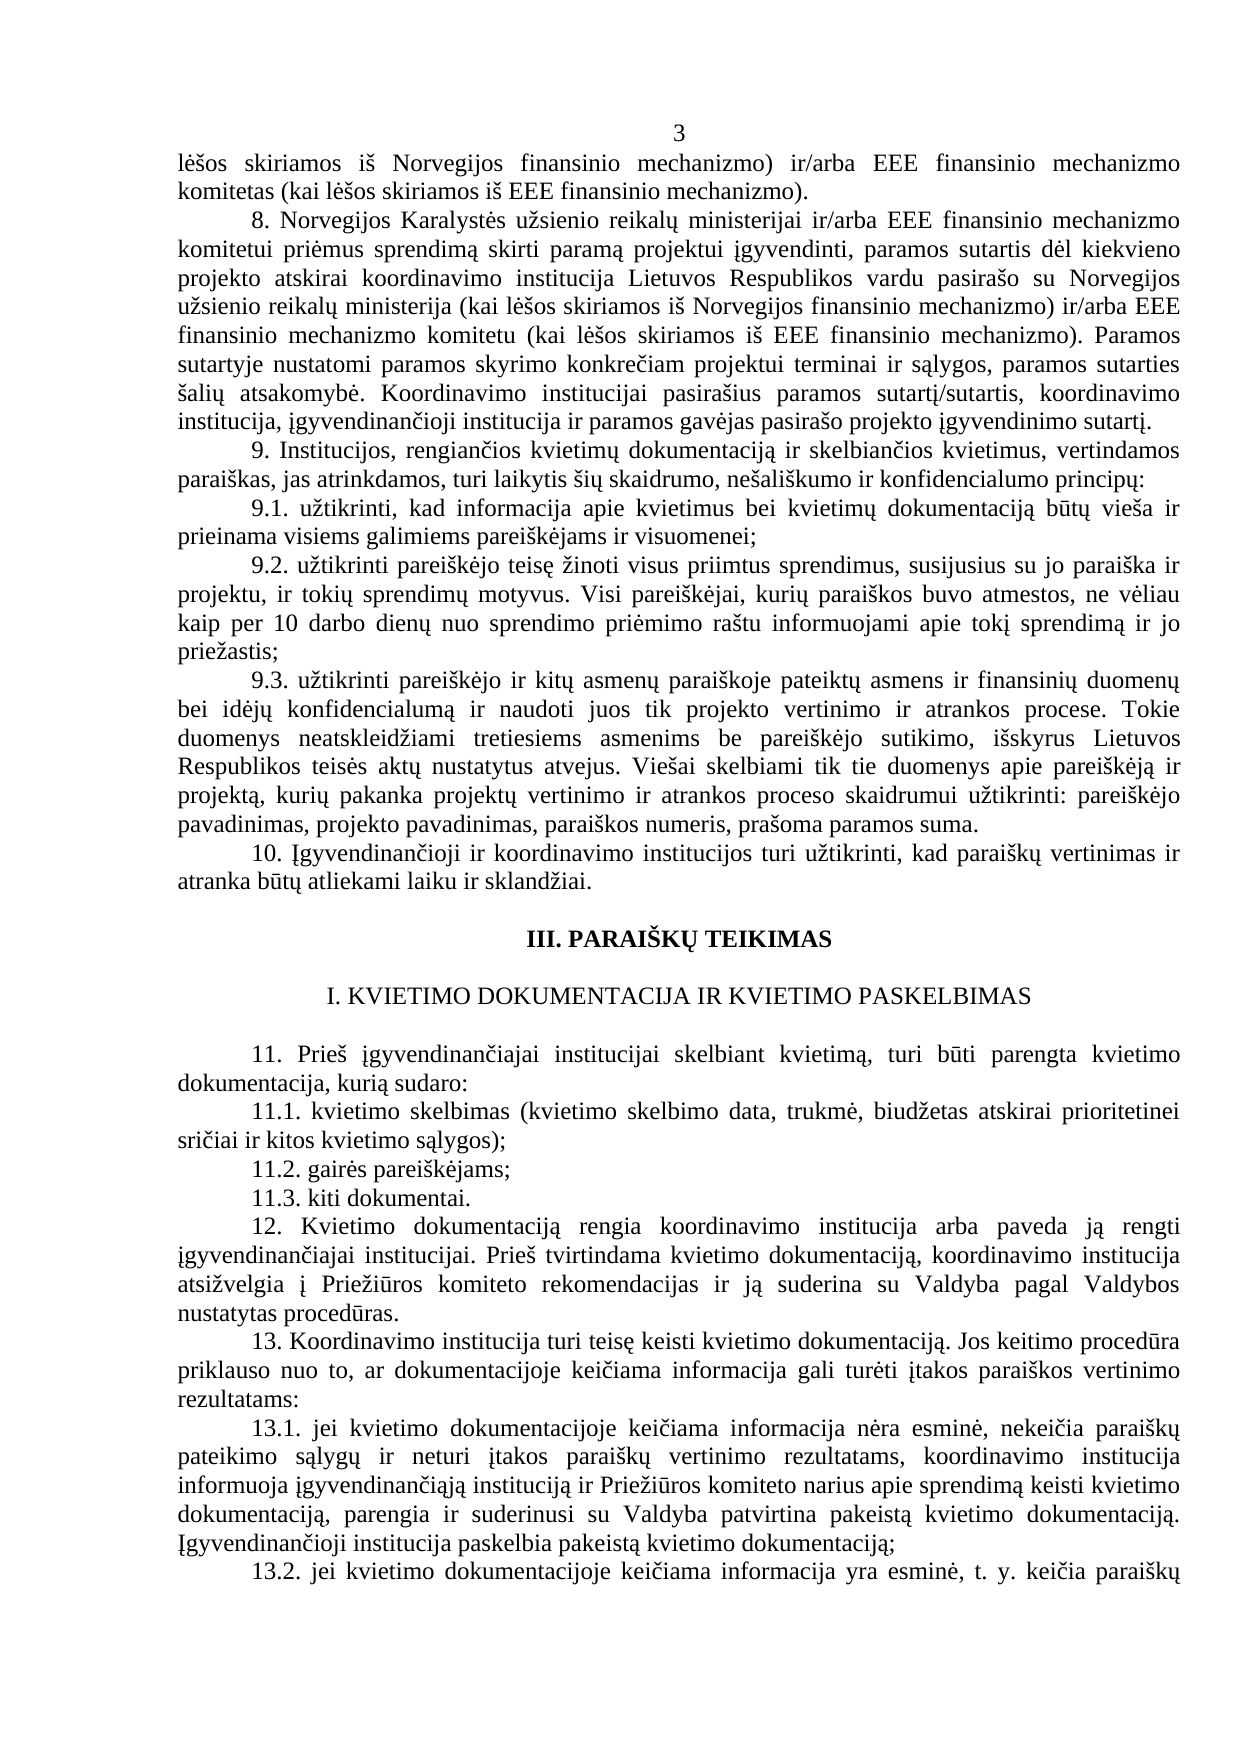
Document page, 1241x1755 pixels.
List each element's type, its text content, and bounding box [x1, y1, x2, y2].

text 13.2. jei kvietimo dokumentacijoje keičiama informacija yra esminė, t. y. keičia paraiškų [177, 1556, 1181, 1585]
text 13.1. jei kvietimo dokumentacijoje keičiama informacija nėra esminė, nekeičia paraiškų pateikimo sąlygų ir neturi įtakos paraiškų vertinimo rezultatams, koordinavimo institucija informuoja įgyvendinančiąją instituciją ir Priežiūros komiteto narius apie sprendimą keisti kvietimo dokumentaciją, parengia ir suderinusi su Valdyba patvirtina pakeistą kvietimo dokumentaciją. Įgyvendinančioji institucija paskelbia pakeistą kvietimo dokumentaciją; [177, 1413, 1181, 1556]
text lėšos skiriamos iš Norvegijos finansinio mechanizmo) ir/arba EEE finansinio mechanizmo komitetas (kai lėšos skiriamos iš EEE finansinio mechanizmo). [177, 148, 1181, 205]
text 9.3. užtikrinti pareiškėjo ir kitų asmenų paraiškoje pateiktų asmens ir finansinių duomenų bei idėjų konfidencialumą ir naudoti juos tik projekto vertinimo ir atrankos procese. Tokie duomenys neatskleidžiami tretiesiems asmenims be pareiškėjo sutikimo, išskyrus Lietuvos Respublikos teisės aktų nustatytus atvejus. Viešai skelbiami tik tie duomenys apie pareiškėją ir projektą, kurių pakanka projektų vertinimo ir atrankos proceso skaidrumui užtikrinti: pareiškėjo pavadinimas, projekto pavadinimas, paraiškos numeris, prašoma paramos suma. [177, 665, 1181, 838]
text 11.3. kiti dokumentai. [177, 1183, 1181, 1211]
text III. PARAIŠKŲ TEIKIMAS [177, 924, 1181, 953]
text 11.2. gairės pareiškėjams; [177, 1154, 1181, 1183]
text 11. Prieš įgyvendinančiajai institucijai skelbiant kvietimą, turi būti parengta kvietimo dokumentacija, kurią sudaro: [177, 1039, 1181, 1096]
text I. KVIETIMO DOKUMENTACIJA IR KVIETIMO PASKELBIMAS [177, 981, 1181, 1010]
text 9.2. užtikrinti pareiškėjo teisę žinoti visus priimtus sprendimus, susijusius su jo paraiška ir projektu, ir tokių sprendimų motyvus. Visi pareiškėjai, kurių paraiškos buvo atmestos, ne vėliau kaip per 10 darbo dienų nuo sprendimo priėmimo raštu informuojami apie tokį sprendimą ir jo priežastis; [177, 550, 1181, 665]
text 11.1. kvietimo skelbimas (kvietimo skelbimo data, trukmė, biudžetas atskirai prioritetinei sričiai ir kitos kvietimo sąlygos); [177, 1096, 1181, 1154]
text 13. Koordinavimo institucija turi teisę keisti kvietimo dokumentaciją. Jos keitimo procedūra priklauso nuo to, ar dokumentacijoje keičiama informacija gali turėti įtakos paraiškos vertinimo rezultatams: [177, 1326, 1181, 1413]
text 10. Įgyvendinančioji ir koordinavimo institucijos turi užtikrinti, kad paraiškų vertinimas ir atranka būtų atliekami laiku ir sklandžiai. [177, 838, 1181, 895]
text 8. Norvegijos Karalystės užsienio reikalų ministerijai ir/arba EEE finansinio mechanizmo komitetui priėmus sprendimą skirti paramą projektui įgyvendinti, paramos sutartis dėl kiekvieno projekto atskirai koordinavimo institucija Lietuvos Respublikos vardu pasirašo su Norvegijos užsienio reikalų ministerija (kai lėšos skiriamos iš Norvegijos finansinio mechanizmo) ir/arba EEE finansinio mechanizmo komitetu (kai lėšos skiriamos iš EEE finansinio mechanizmo). Paramos sutartyje nustatomi paramos skyrimo konkrečiam projektui terminai ir sąlygos, paramos sutarties šalių atsakomybė. Koordinavimo institucijai pasirašius paramos sutartį/sutartis, koordinavimo institucija, įgyvendinančioji institucija ir paramos gavėjas pasirašo projekto įgyvendinimo sutartį. [177, 205, 1181, 435]
text 12. Kvietimo dokumentaciją rengia koordinavimo institucija arba paveda ją rengti įgyvendinančiajai institucijai. Prieš tvirtindama kvietimo dokumentaciją, koordinavimo institucija atsižvelgia į Priežiūros komiteto rekomendacijas ir ją suderina su Valdyba pagal Valdybos nustatytas procedūras. [177, 1211, 1181, 1326]
text 9.1. užtikrinti, kad informacija apie kvietimus bei kvietimų dokumentaciją būtų vieša ir prieinama visiems galimiems pareiškėjams ir visuomenei; [177, 493, 1181, 550]
text 9. Institucijos, rengiančios kvietimų dokumentaciją ir skelbiančios kvietimus, vertindamos paraiškas, jas atrinkdamos, turi laikytis šių skaidrumo, nešališkumo ir konfidencialumo principų: [177, 435, 1181, 493]
